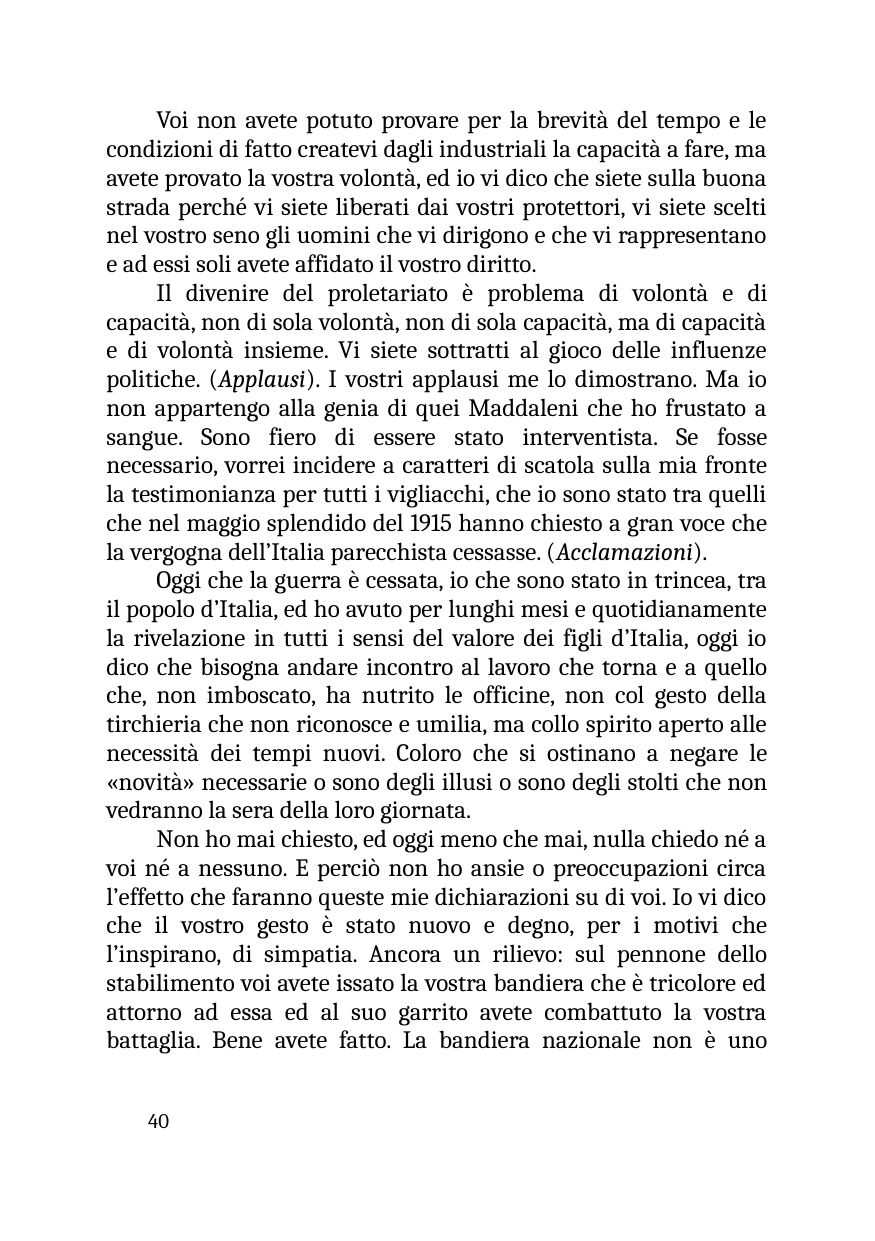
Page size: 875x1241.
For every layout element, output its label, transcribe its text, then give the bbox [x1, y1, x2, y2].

text Il divenire del proletariato è problema di volontà e di capacità, non di sola volontà, non di sola capacità, ma di capacità e di volontà insieme. Vi siete sottratti al gioco delle influenze politiche. (Applausi). I vostri applausi me lo dimostrano. Ma io non appartengo alla genia di quei Maddaleni che ho frustato a sangue. Sono fiero di essere stato interventista. Se fosse necessario, vorrei incidere a caratteri di scatola sulla mia fronte la testimonianza per tutti i vigliacchi, che io sono stato tra quelli che nel maggio splendido del 1915 hanno chiesto a gran voce che la vergogna dell’Italia parecchista cessasse. (Acclamazioni). [106, 279, 768, 566]
text Non ho mai chiesto, ed oggi meno che mai, nulla chiedo né a voi né a nessuno. E perciò non ho ansie o preoccupazioni circa l’effetto che faranno queste mie dichiarazioni su di voi. Io vi dico che il vostro gesto è stato nuovo e degno, per i motivi che l’inspirano, di simpatia. Ancora un rilievo: sul pennone dello stabilimento voi avete issato la vostra bandiera che è tricolore ed attorno ad essa ed al suo garrito avete combattuto la vostra battaglia. Bene avete fatto. La bandiera nazionale non è uno [106, 825, 768, 1055]
text Voi non avete potuto provare per la brevità del tempo e le condizioni di fatto createvi dagli industriali la capacità a fare, ma avete provato la vostra volontà, ed io vi dico che siete sulla buona strada perché vi siete liberati dai vostri protettori, vi siete scelti nel vostro seno gli uomini che vi dirigono e che vi rappresentano e ad essi soli avete affidato il vostro diritto. [106, 106, 768, 279]
text Oggi che la guerra è cessata, io che sono stato in trincea, tra il popolo d’Italia, ed ho avuto per lunghi mesi e quotidianamente la rivelazione in tutti i sensi del valore dei figli d’Italia, oggi io dico che bisogna andare incontro al lavoro che torna e a quello che, non imboscato, ha nutrito le officine, non col gesto della tirchieria che non riconosce e umilia, ma collo spirito aperto alle necessità dei tempi nuovi. Coloro che si ostinano a negare le «novità» necessarie o sono degli illusi o sono degli stolti che non vedranno la sera della loro giornata. [106, 566, 768, 825]
